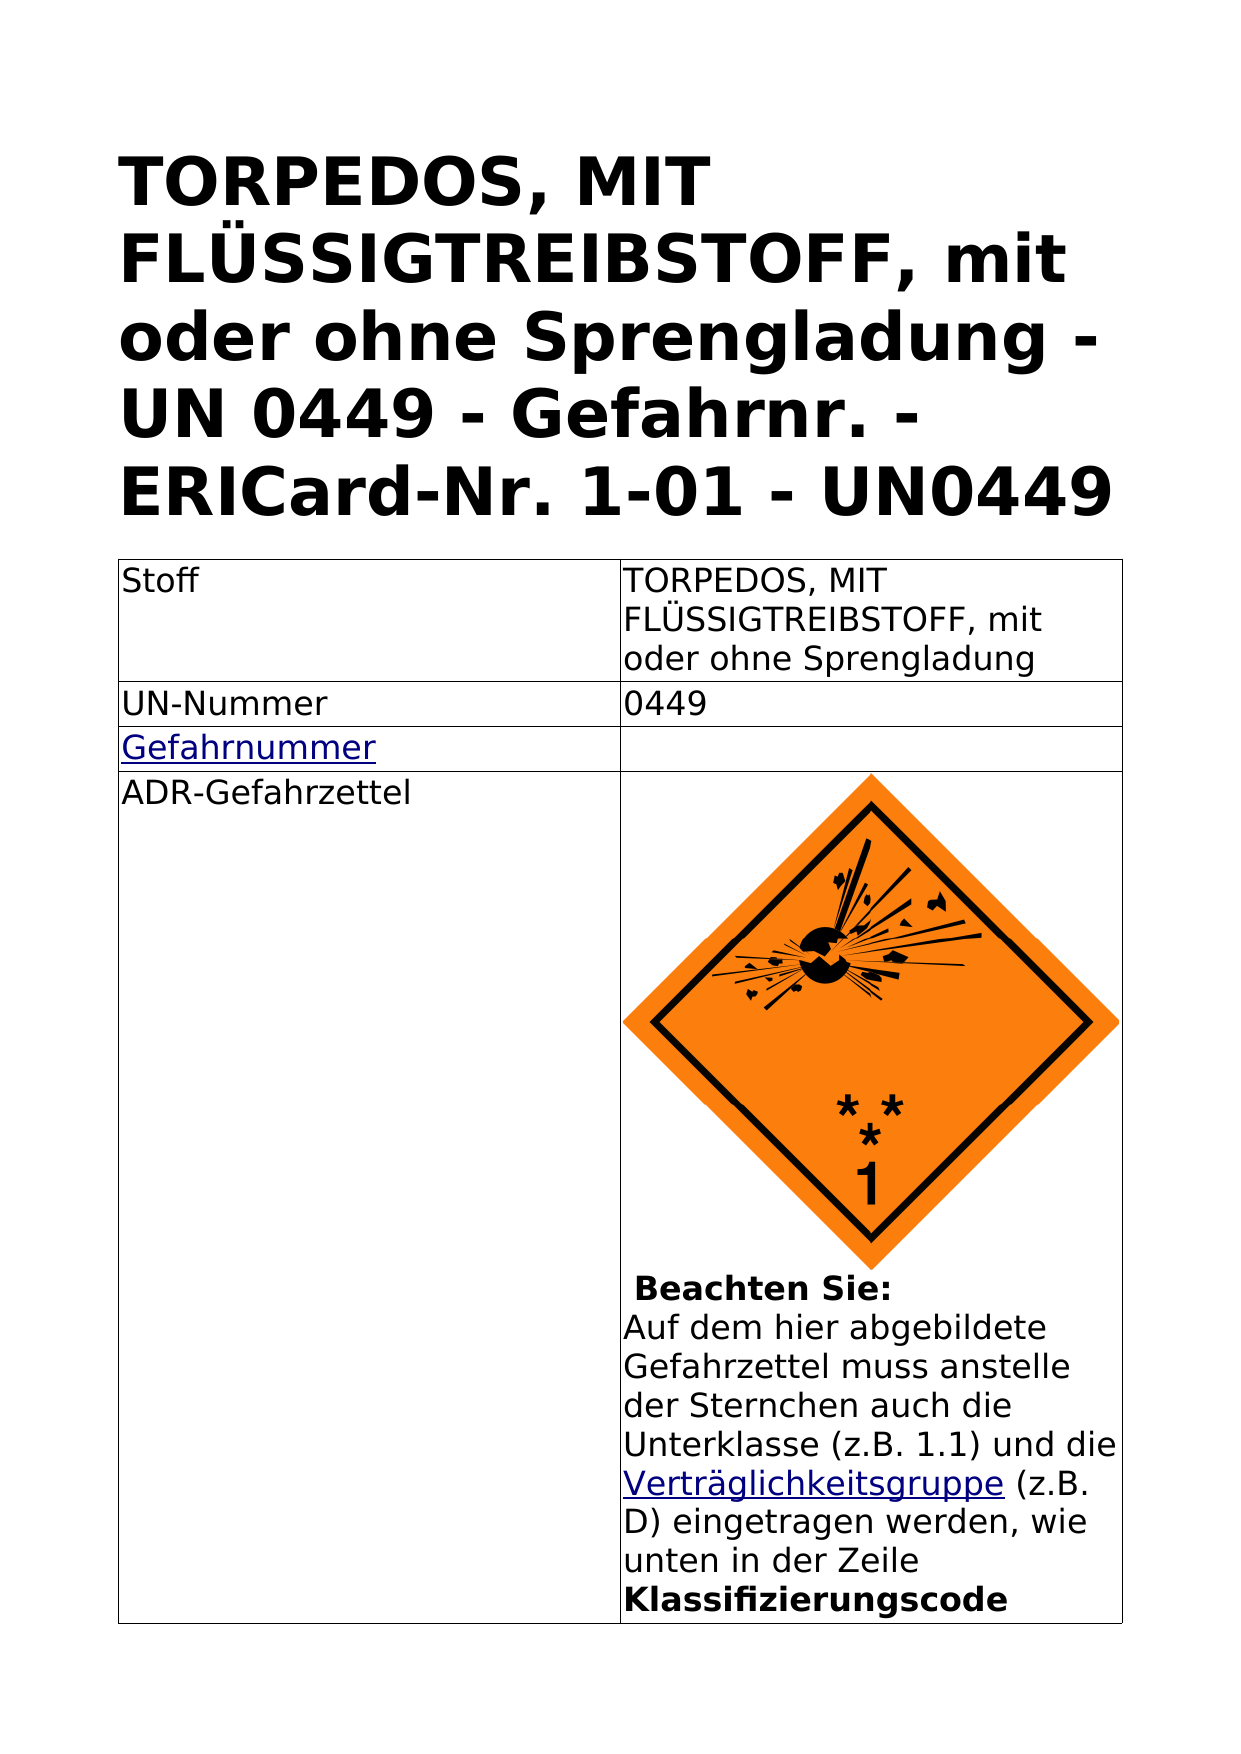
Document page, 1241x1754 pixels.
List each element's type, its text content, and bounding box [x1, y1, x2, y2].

subtitle TORPEDOS, MIT FLÜSSIGTREIBSTOFF, mit oder ohne Sprengladung - UN 0449 - Gefahrnr. - ERICard-Nr. 1-01 - UN0449 [118, 143, 1122, 531]
table_header TORPEDOS, MIT FLÜSSIGTREIBSTOFF, mit oder ohne Sprengladung [621, 560, 1122, 681]
table_cell 0449 [621, 682, 1122, 726]
table_cell UN-Nummer [119, 682, 620, 726]
table_cell [621, 727, 1122, 771]
table_header Stoff [119, 560, 620, 681]
table_cell Gefahrnummer [119, 727, 620, 771]
table_cell ADR-Gefahrzettel [119, 772, 620, 1622]
table_cell Beachten Sie: Auf dem hier abgebildete Gefahrzettel muss anstelle der Sternchen auch die Unterklasse (z.B. 1.1) und die Verträglichkeitsgruppe (z.B. D) eingetragen werden, wie unten in der Zeile Klassifizierungscode [621, 772, 1122, 1622]
picture [622, 773, 1120, 1270]
